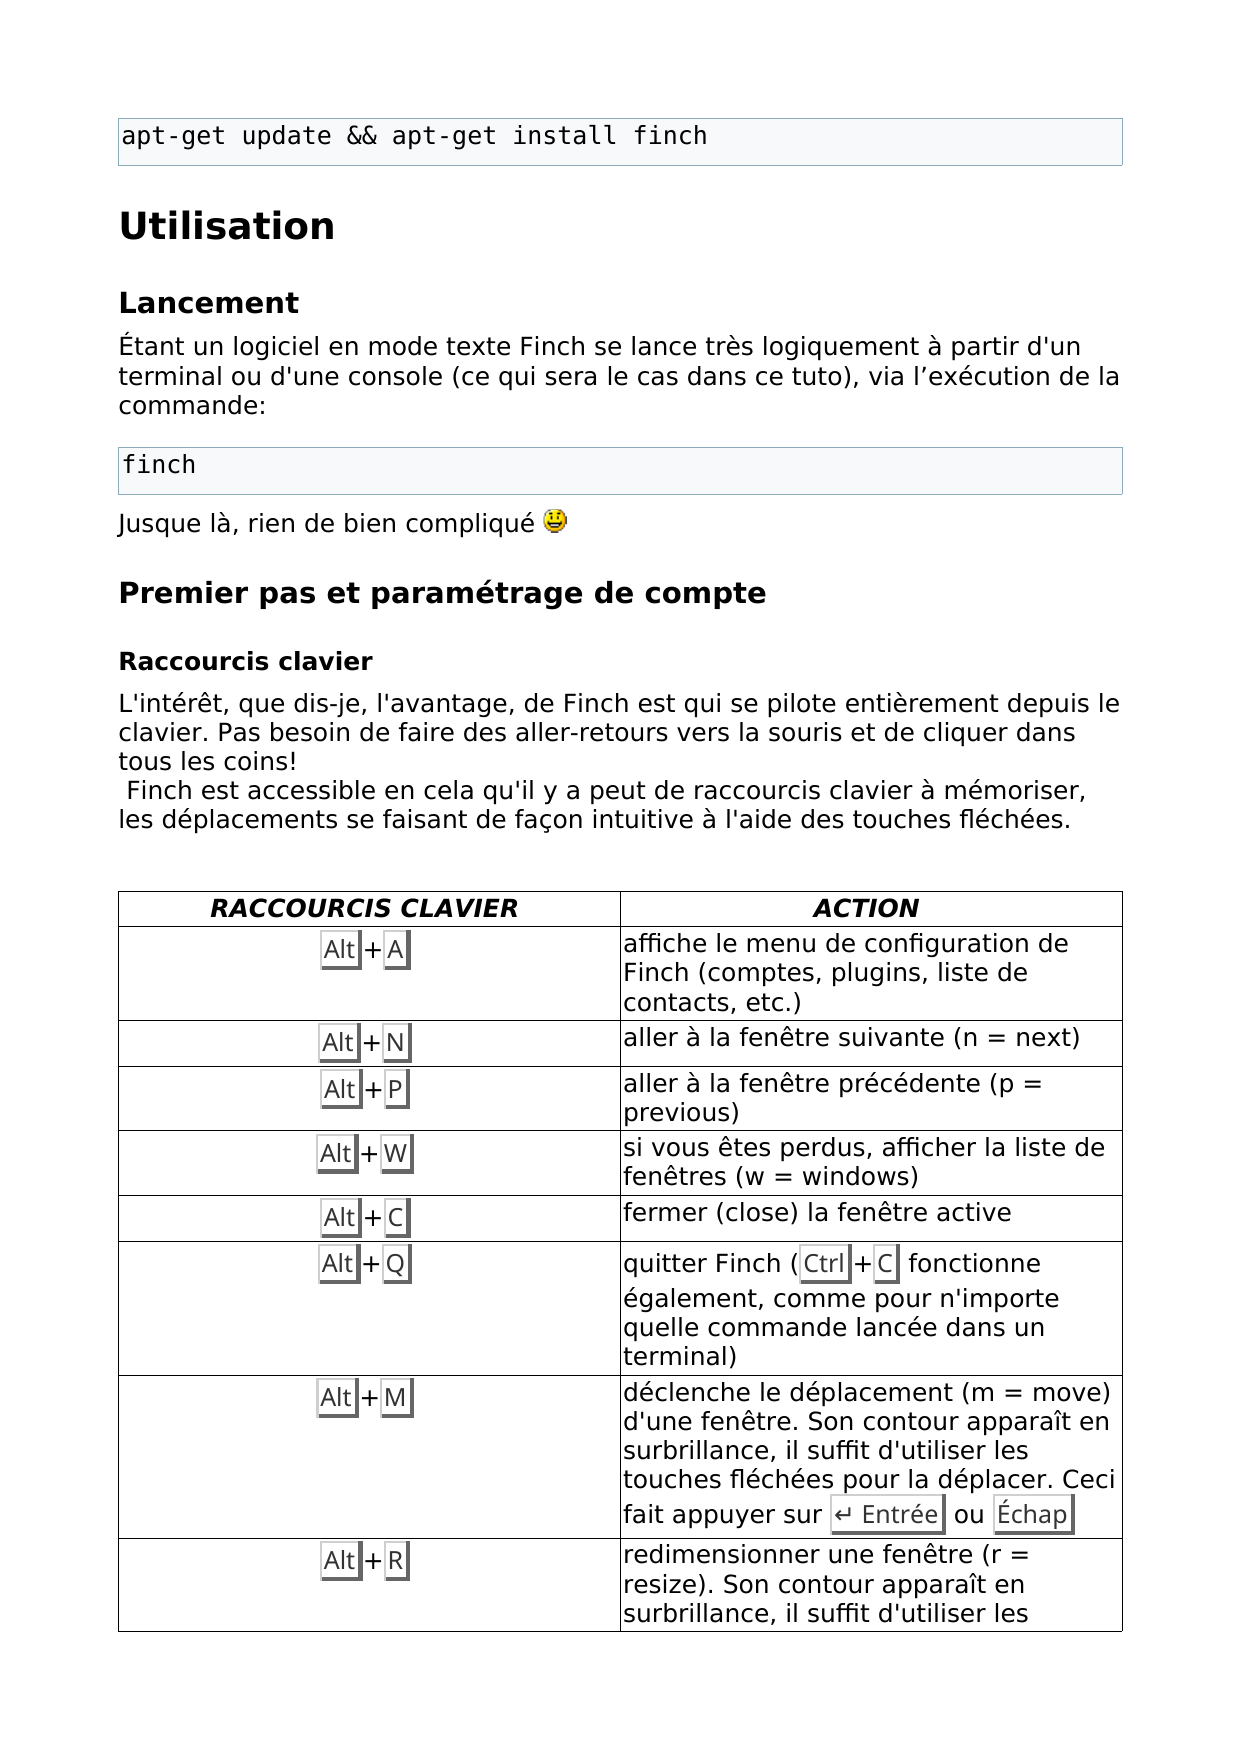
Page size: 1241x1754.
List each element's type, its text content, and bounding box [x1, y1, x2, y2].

text Jusque là, rien de bien compliqué [118, 509, 1122, 538]
table_cell redimensionner une fenêtre (r = resize). Son contour apparaît en surbrillance, il suffit d'utiliser les [621, 1539, 1122, 1631]
subtitle Premier pas et paramétrage de compte [118, 576, 1122, 610]
table_cell si vous êtes perdus, afficher la liste de fenêtres (w = windows) [621, 1131, 1122, 1195]
table_header ACTION [621, 892, 1122, 926]
subtitle Raccourcis clavier [118, 647, 1122, 677]
table_cell Alt+M [119, 1376, 620, 1538]
table_cell Alt+R [119, 1539, 620, 1631]
table_header RACCOURCIS CLAVIER [119, 892, 620, 926]
subtitle Utilisation [118, 205, 1122, 248]
text L'intérêt, que dis-je, l'avantage, de Finch est qui se pilote entièrement depuis le clavier. Pas besoin de faire des aller-retours vers la souris et de cliquer dans tous les coins! Finch est accessible en cela qu'il y a peut de raccourcis clavier à mémoriser, les déplacements se faisant de façon intuitive à l'aide des touches fléchées. [118, 689, 1122, 864]
table_cell Alt+A [119, 927, 620, 1020]
table_cell quitter Finch (Ctrl+C fonctionne également, comme pour n'importe quelle commande lancée dans un terminal) [621, 1242, 1122, 1375]
table_header apt-get update && apt-get install finch [119, 119, 1122, 165]
table_cell déclenche le déplacement (m = move) d'une fenêtre. Son contour apparaît en surbrillance, il suffit d'utiliser les touches fléchées pour la déplacer. Ceci fait appuyer sur ↵ Entrée ou Échap [621, 1376, 1122, 1538]
table_cell affiche le menu de configuration de Finch (comptes, plugins, liste de contacts, etc.) [621, 927, 1122, 1020]
table_cell Alt+W [119, 1131, 620, 1195]
table_cell Alt+C [119, 1196, 620, 1241]
table_cell fermer (close) la fenêtre active [621, 1196, 1122, 1241]
table_cell Alt+P [119, 1067, 620, 1130]
picture [543, 509, 567, 533]
table_cell aller à la fenêtre précédente (p = previous) [621, 1067, 1122, 1130]
table_header finch [119, 448, 1122, 494]
table_cell aller à la fenêtre suivante (n = next) [621, 1021, 1122, 1066]
subtitle Lancement [118, 286, 1122, 320]
table_cell Alt+Q [119, 1242, 620, 1375]
table_cell Alt+N [119, 1021, 620, 1066]
text Étant un logiciel en mode texte Finch se lance très logiquement à partir d'un terminal ou d'une console (ce qui sera le cas dans ce tuto), via l’exécution de la commande: [118, 332, 1122, 420]
